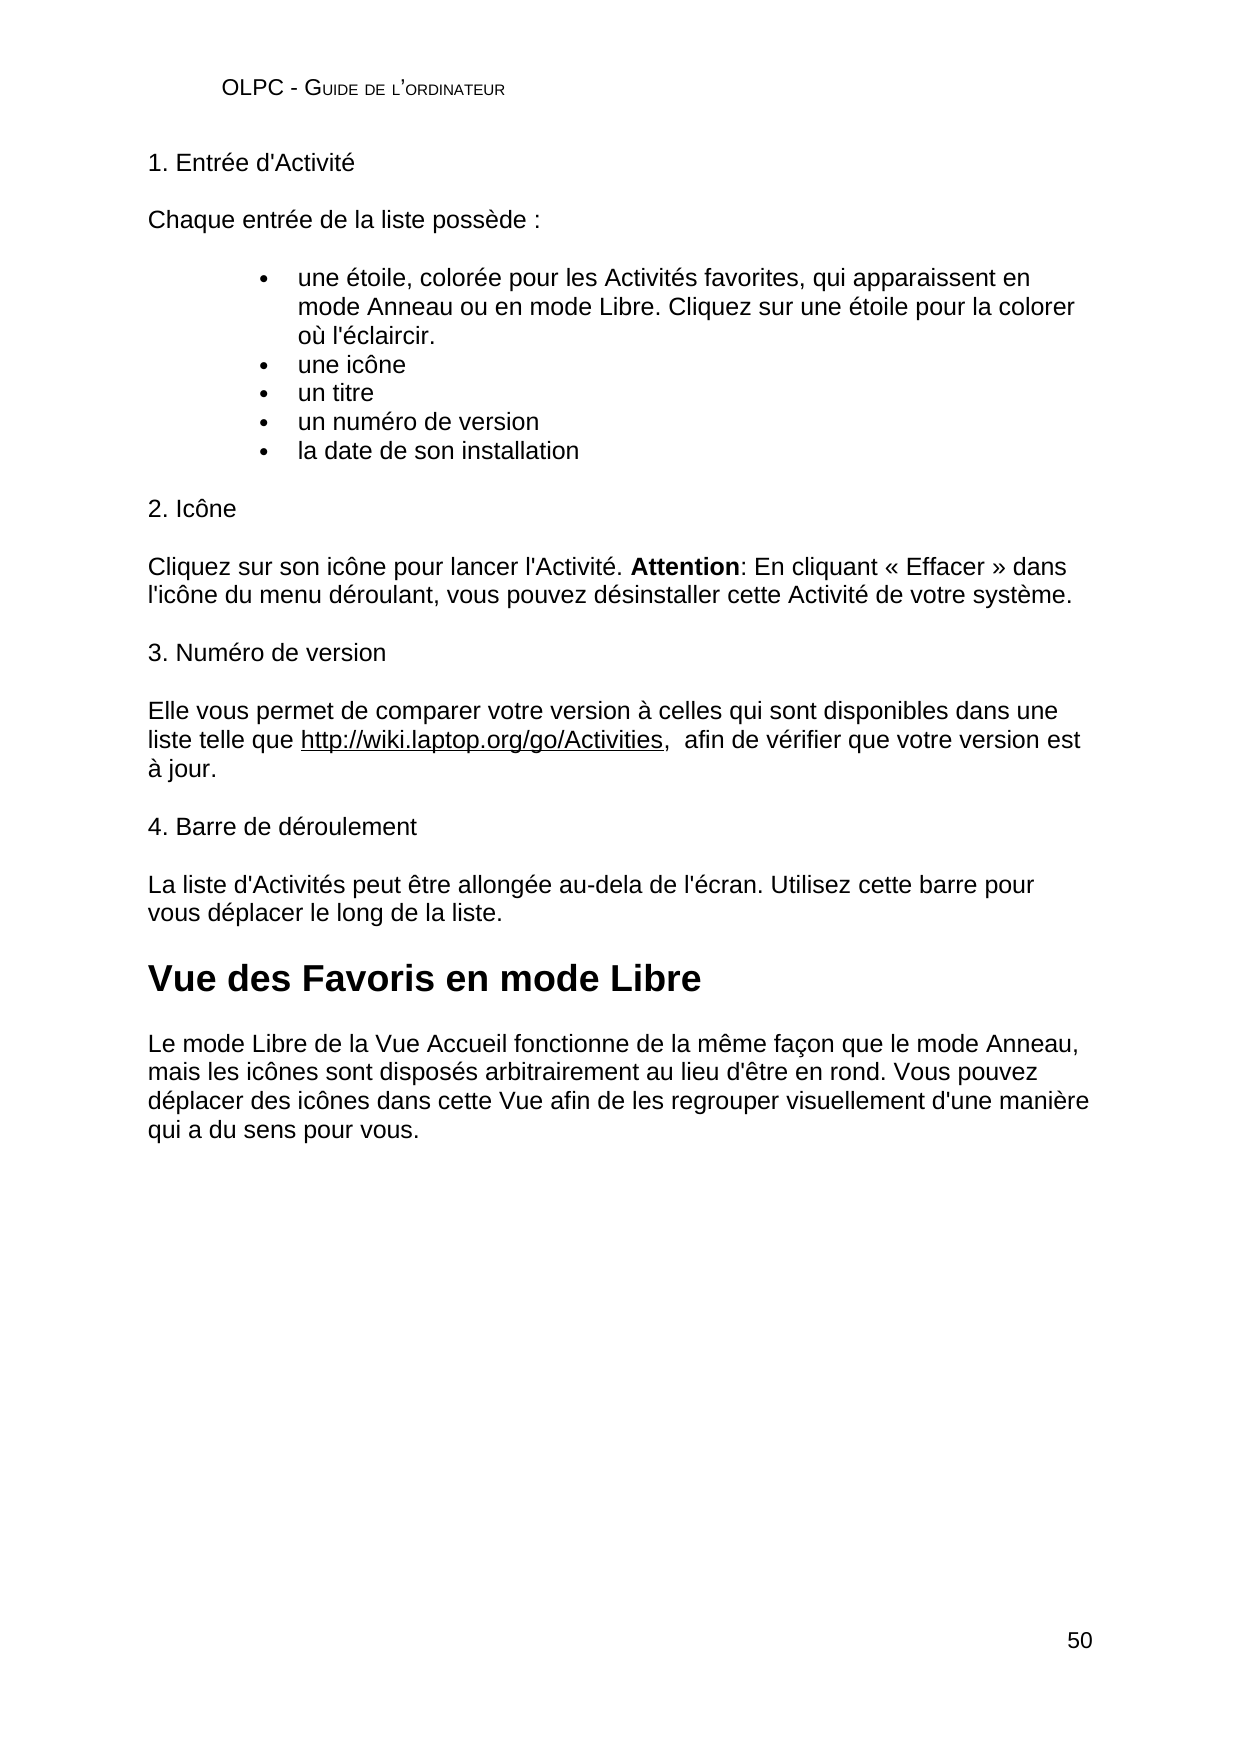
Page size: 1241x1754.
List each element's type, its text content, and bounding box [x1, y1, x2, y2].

text Chaque entrée de la liste possède : [148, 206, 1092, 234]
text 3. Numéro de version [148, 638, 1092, 667]
text Cliquez sur son icône pour lancer l'Activité. Attention: En cliquant « Effacer » dans l'icône du menu déroulant, vous pouvez désinstaller cette Activité de votre système. [148, 552, 1092, 609]
list une étoile, colorée pour les Activités favorites, qui apparaissent en mode Anneau ou en mode Libre. Cliquez sur une étoile pour la colorer où l'éclaircir. [260, 263, 1092, 350]
list une icône [260, 350, 1092, 378]
text La liste d'Activités peut être allongée au-dela de l'écran. Utilisez cette barre pour vous déplacer le long de la liste. [148, 870, 1092, 927]
text 1. Entrée d'Activité [148, 148, 1092, 176]
list un titre [260, 378, 1092, 407]
list un numéro de version [260, 407, 1092, 436]
text Vue des Favoris en mode Libre [148, 956, 1092, 999]
text Le mode Libre de la Vue Accueil fonctionne de la même façon que le mode Anneau, mais les icônes sont disposés arbitrairement au lieu d'être en rond. Vous pouvez déplacer des icônes dans cette Vue afin de les regrouper visuellement d'une manière qui a du sens pour vous. [148, 1029, 1092, 1144]
list la date de son installation [260, 436, 1092, 465]
text Elle vous permet de comparer votre version à celles qui sont disponibles dans une liste telle que http://wiki.laptop.org/go/Activities, afin de vérifier que votre version est à jour. [148, 696, 1092, 783]
text 2. Icône [148, 494, 1092, 523]
text 4. Barre de déroulement [148, 812, 1092, 841]
